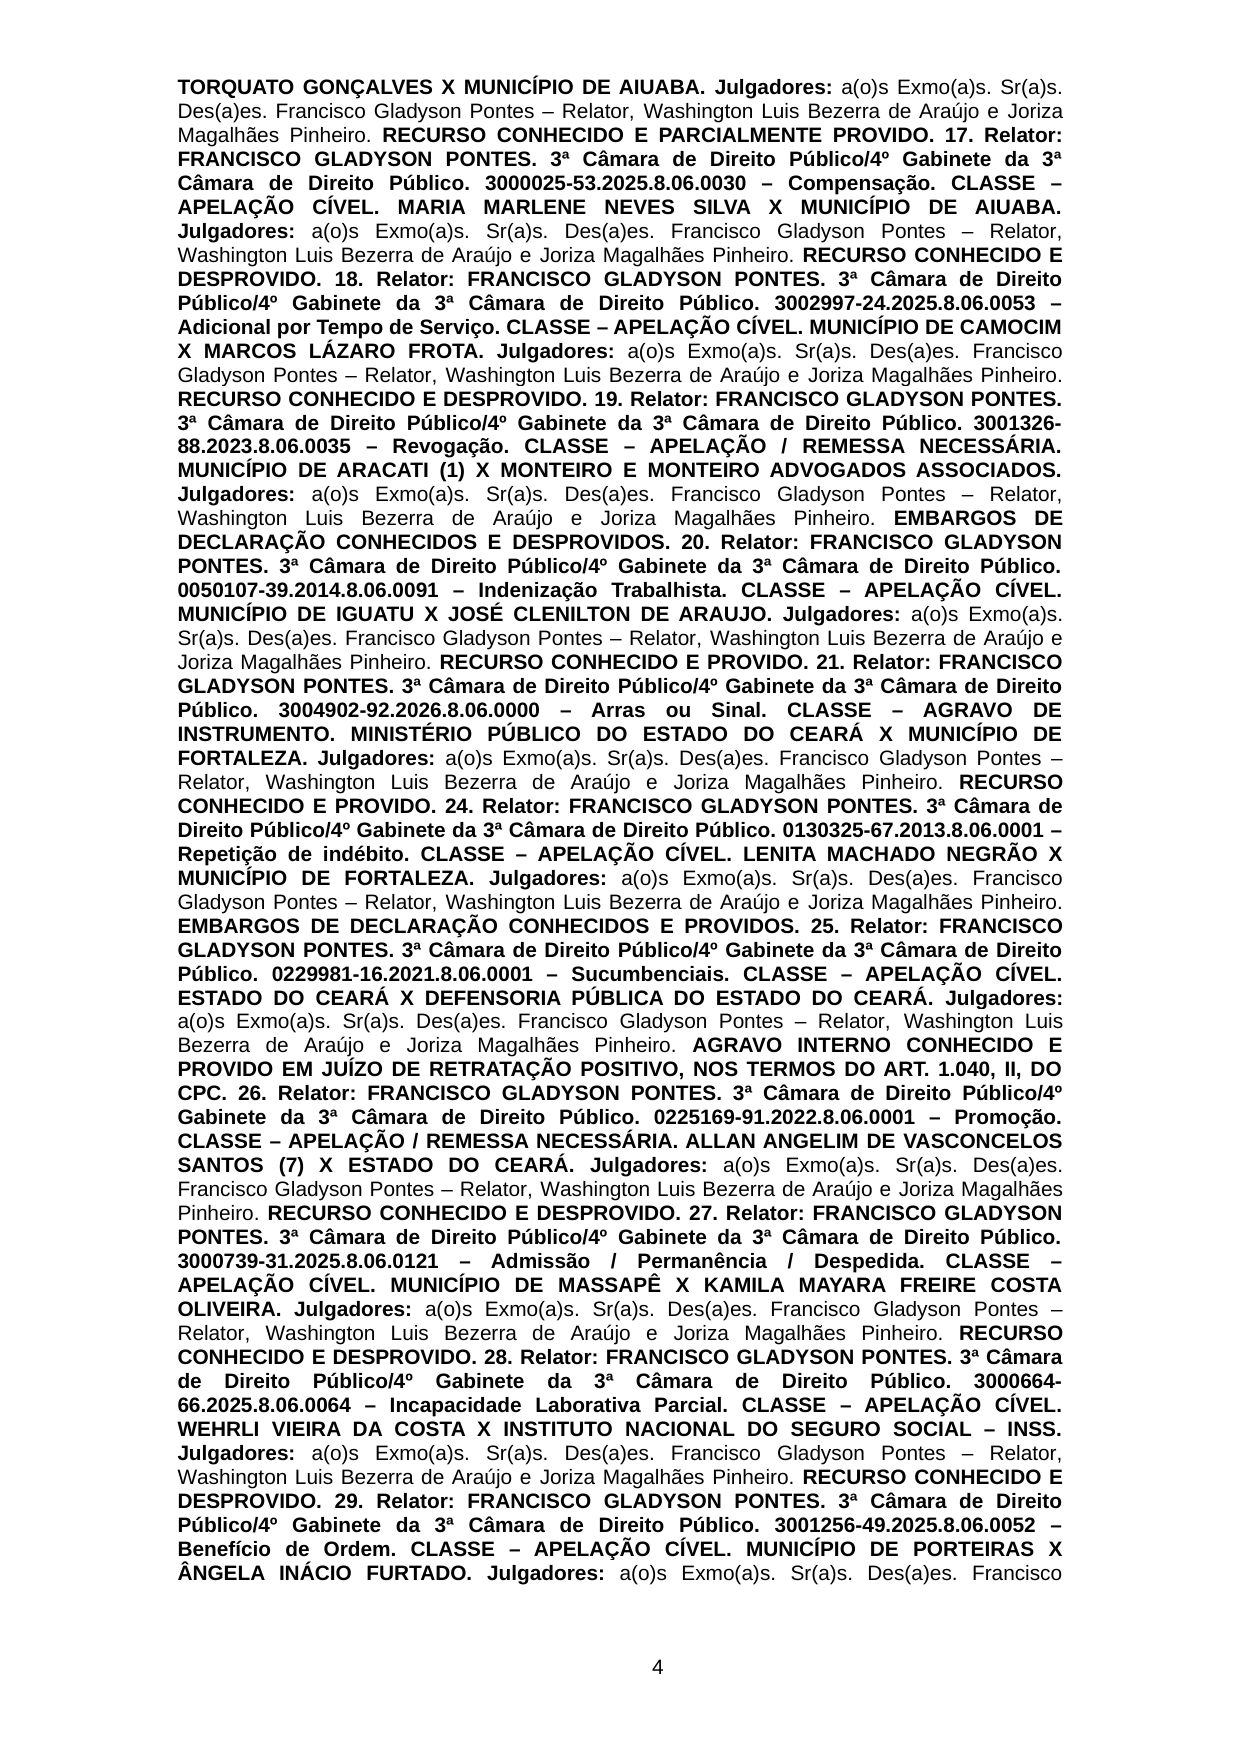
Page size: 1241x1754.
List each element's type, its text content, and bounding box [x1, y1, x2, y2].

text TORQUATO GONÇALVES X MUNICÍPIO DE AIUABA. Julgadores: a(o)s Exmo(a)s. Sr(a)s. Des(a)es. Francisco Gladyson Pontes – Relator, Washington Luis Bezerra de Araújo e Joriza Magalhães Pinheiro. RECURSO CONHECIDO E PARCIALMENTE PROVIDO. 17. Relator: FRANCISCO GLADYSON PONTES. 3ª Câmara de Direito Público/4º Gabinete da 3ª Câmara de Direito Público. 3000025-53.2025.8.06.0030 – Compensação. CLASSE – APELAÇÃO CÍVEL. MARIA MARLENE NEVES SILVA X MUNICÍPIO DE AIUABA. Julgadores: a(o)s Exmo(a)s. Sr(a)s. Des(a)es. Francisco Gladyson Pontes – Relator, Washington Luis Bezerra de Araújo e Joriza Magalhães Pinheiro. RECURSO CONHECIDO E DESPROVIDO. 18. Relator: FRANCISCO GLADYSON PONTES. 3ª Câmara de Direito Público/4º Gabinete da 3ª Câmara de Direito Público. 3002997-24.2025.8.06.0053 – Adicional por Tempo de Serviço. CLASSE – APELAÇÃO CÍVEL. MUNICÍPIO DE CAMOCIM X MARCOS LÁZARO FROTA. Julgadores: a(o)s Exmo(a)s. Sr(a)s. Des(a)es. Francisco Gladyson Pontes – Relator, Washington Luis Bezerra de Araújo e Joriza Magalhães Pinheiro. RECURSO CONHECIDO E DESPROVIDO. 19. Relator: FRANCISCO GLADYSON PONTES. 3ª Câmara de Direito Público/4º Gabinete da 3ª Câmara de Direito Público. 3001326-88.2023.8.06.0035 – Revogação. CLASSE – APELAÇÃO / REMESSA NECESSÁRIA. MUNICÍPIO DE ARACATI (1) X MONTEIRO E MONTEIRO ADVOGADOS ASSOCIADOS. Julgadores: a(o)s Exmo(a)s. Sr(a)s. Des(a)es. Francisco Gladyson Pontes – Relator, Washington Luis Bezerra de Araújo e Joriza Magalhães Pinheiro. EMBARGOS DE DECLARAÇÃO CONHECIDOS E DESPROVIDOS. 20. Relator: FRANCISCO GLADYSON PONTES. 3ª Câmara de Direito Público/4º Gabinete da 3ª Câmara de Direito Público. 0050107-39.2014.8.06.0091 – Indenização Trabalhista. CLASSE – APELAÇÃO CÍVEL. MUNICÍPIO DE IGUATU X JOSÉ CLENILTON DE ARAUJO. Julgadores: a(o)s Exmo(a)s. Sr(a)s. Des(a)es. Francisco Gladyson Pontes – Relator, Washington Luis Bezerra de Araújo e Joriza Magalhães Pinheiro. RECURSO CONHECIDO E PROVIDO. 21. Relator: FRANCISCO GLADYSON PONTES. 3ª Câmara de Direito Público/4º Gabinete da 3ª Câmara de Direito Público. 3004902-92.2026.8.06.0000 – Arras ou Sinal. CLASSE – AGRAVO DE INSTRUMENTO. MINISTÉRIO PÚBLICO DO ESTADO DO CEARÁ X MUNICÍPIO DE FORTALEZA. Julgadores: a(o)s Exmo(a)s. Sr(a)s. Des(a)es. Francisco Gladyson Pontes – Relator, Washington Luis Bezerra de Araújo e Joriza Magalhães Pinheiro. RECURSO CONHECIDO E PROVIDO. 24. Relator: FRANCISCO GLADYSON PONTES. 3ª Câmara de Direito Público/4º Gabinete da 3ª Câmara de Direito Público. 0130325-67.2013.8.06.0001 – Repetição de indébito. CLASSE – APELAÇÃO CÍVEL. LENITA MACHADO NEGRÃO X MUNICÍPIO DE FORTALEZA. Julgadores: a(o)s Exmo(a)s. Sr(a)s. Des(a)es. Francisco Gladyson Pontes – Relator, Washington Luis Bezerra de Araújo e Joriza Magalhães Pinheiro. EMBARGOS DE DECLARAÇÃO CONHECIDOS E PROVIDOS. 25. Relator: FRANCISCO GLADYSON PONTES. 3ª Câmara de Direito Público/4º Gabinete da 3ª Câmara de Direito Público. 0229981-16.2021.8.06.0001 – Sucumbenciais. CLASSE – APELAÇÃO CÍVEL. ESTADO DO CEARÁ X DEFENSORIA PÚBLICA DO ESTADO DO CEARÁ. Julgadores: a(o)s Exmo(a)s. Sr(a)s. Des(a)es. Francisco Gladyson Pontes – Relator, Washington Luis Bezerra de Araújo e Joriza Magalhães Pinheiro. AGRAVO INTERNO CONHECIDO E PROVIDO EM JUÍZO DE RETRATAÇÃO POSITIVO, NOS TERMOS DO ART. 1.040, II, DO CPC. 26. Relator: FRANCISCO GLADYSON PONTES. 3ª Câmara de Direito Público/4º Gabinete da 3ª Câmara de Direito Público. 0225169-91.2022.8.06.0001 – Promoção. CLASSE – APELAÇÃO / REMESSA NECESSÁRIA. ALLAN ANGELIM DE VASCONCELOS SANTOS (7) X ESTADO DO CEARÁ. Julgadores: a(o)s Exmo(a)s. Sr(a)s. Des(a)es. Francisco Gladyson Pontes – Relator, Washington Luis Bezerra de Araújo e Joriza Magalhães Pinheiro. RECURSO CONHECIDO E DESPROVIDO. 27. Relator: FRANCISCO GLADYSON PONTES. 3ª Câmara de Direito Público/4º Gabinete da 3ª Câmara de Direito Público. 3000739-31.2025.8.06.0121 – Admissão / Permanência / Despedida. CLASSE – APELAÇÃO CÍVEL. MUNICÍPIO DE MASSAPÊ X KAMILA MAYARA FREIRE COSTA OLIVEIRA. Julgadores: a(o)s Exmo(a)s. Sr(a)s. Des(a)es. Francisco Gladyson Pontes – Relator, Washington Luis Bezerra de Araújo e Joriza Magalhães Pinheiro. RECURSO CONHECIDO E DESPROVIDO. 28. Relator: FRANCISCO GLADYSON PONTES. 3ª Câmara de Direito Público/4º Gabinete da 3ª Câmara de Direito Público. 3000664-66.2025.8.06.0064 – Incapacidade Laborativa Parcial. CLASSE – APELAÇÃO CÍVEL. WEHRLI VIEIRA DA COSTA X INSTITUTO NACIONAL DO SEGURO SOCIAL – INSS. Julgadores: a(o)s Exmo(a)s. Sr(a)s. Des(a)es. Francisco Gladyson Pontes – Relator, Washington Luis Bezerra de Araújo e Joriza Magalhães Pinheiro. RECURSO CONHECIDO E DESPROVIDO. 29. Relator: FRANCISCO GLADYSON PONTES. 3ª Câmara de Direito Público/4º Gabinete da 3ª Câmara de Direito Público. 3001256-49.2025.8.06.0052 – Benefício de Ordem. CLASSE – APELAÇÃO CÍVEL. MUNICÍPIO DE PORTEIRAS X ÂNGELA INÁCIO FURTADO. Julgadores: a(o)s Exmo(a)s. Sr(a)s. Des(a)es. Francisco [177, 75, 1063, 1584]
